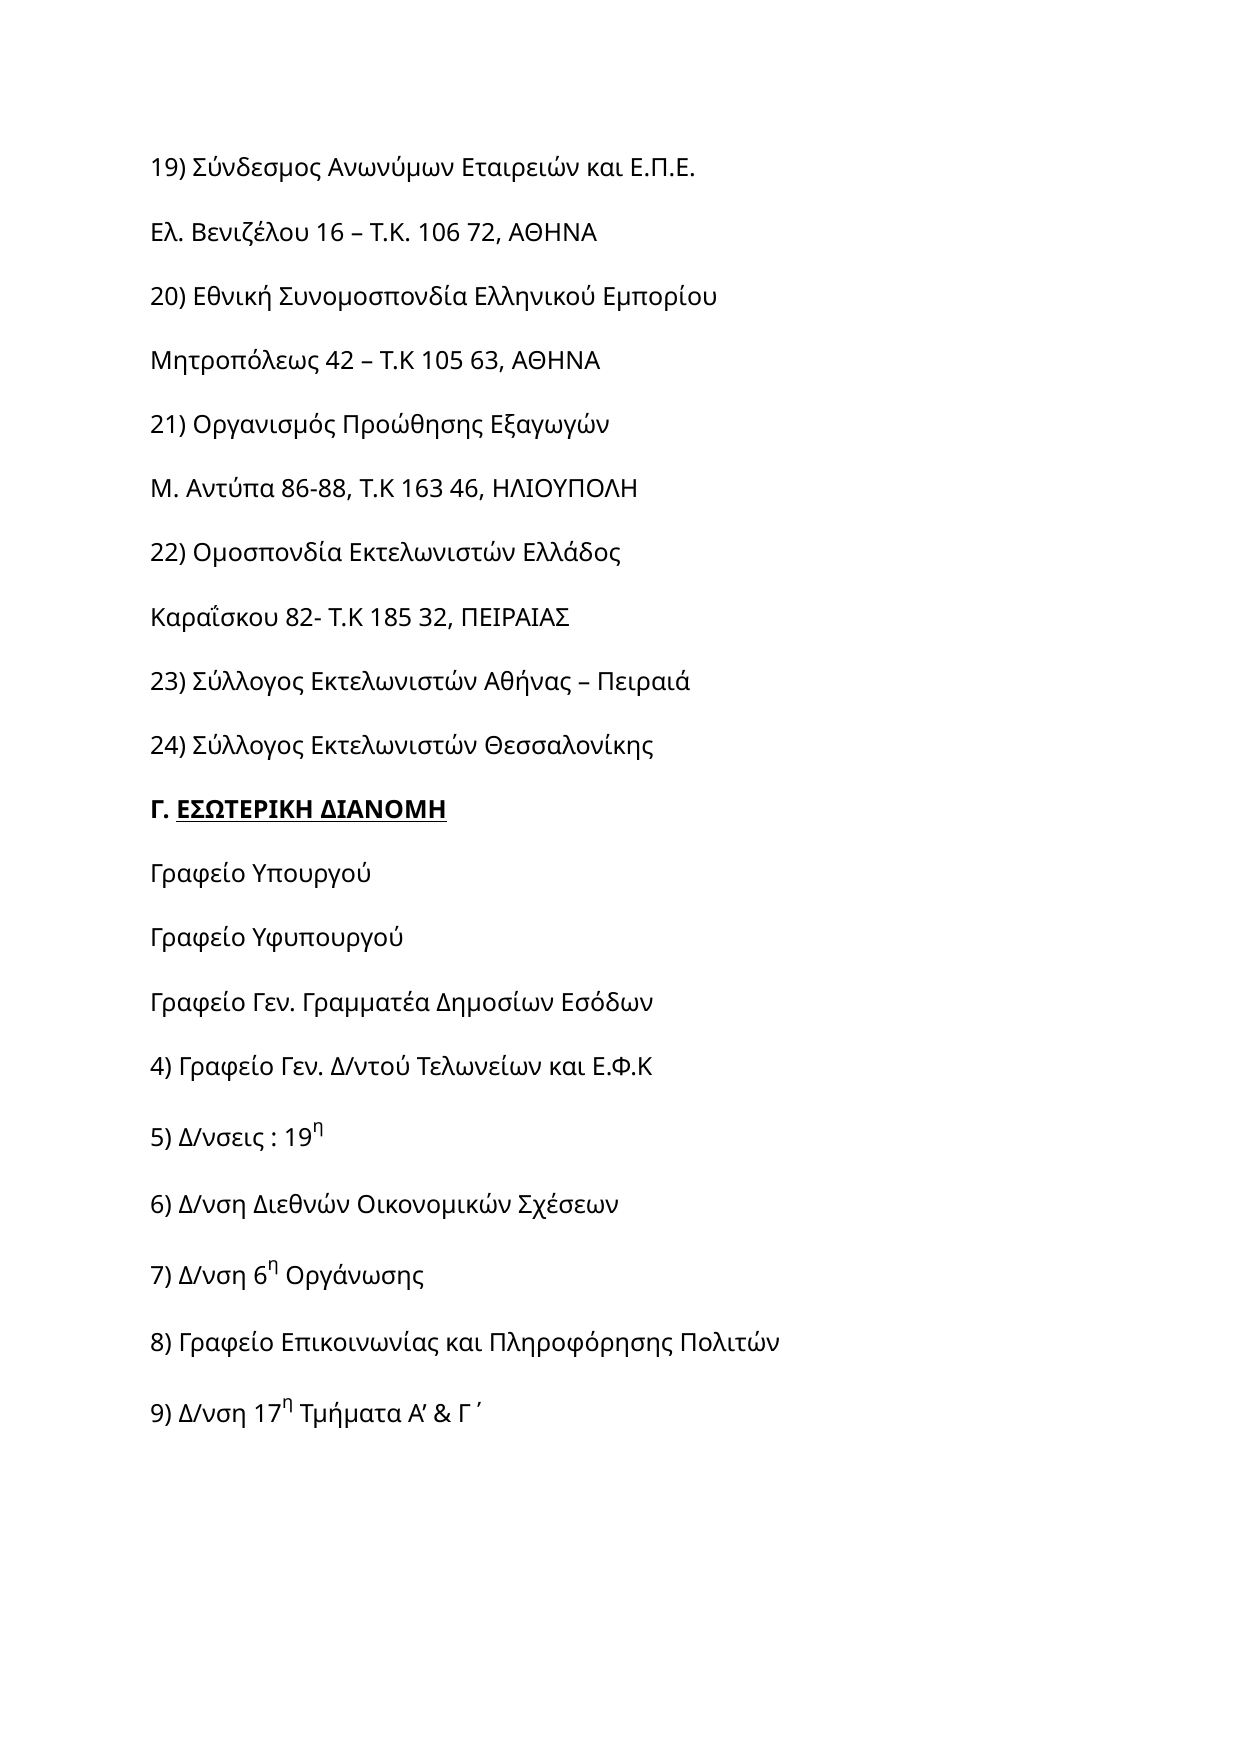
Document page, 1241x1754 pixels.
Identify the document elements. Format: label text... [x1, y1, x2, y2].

text 4) Γραφείο Γεν. Δ/ντού Τελωνείων και Ε.Φ.Κ [150, 1048, 1090, 1082]
text 6) Δ/νση Διεθνών Οικονομικών Σχέσεων [150, 1186, 1090, 1221]
text Γραφείο Υπουργού [150, 856, 1090, 890]
text Ελ. Βενιζέλου 16 – Τ.Κ. 106 72, ΑΘΗΝΑ [150, 214, 1090, 248]
text 19) Σύνδεσμος Ανωνύμων Εταιρειών και Ε.Π.Ε. [150, 150, 1090, 184]
text 5) Δ/νσεις : 19η [150, 1112, 1090, 1155]
text 7) Δ/νση 6η Οργάνωσης [150, 1251, 1090, 1293]
text 22) Ομοσπονδία Εκτελωνιστών Ελλάδος [150, 535, 1090, 569]
text 8) Γραφείο Επικοινωνίας και Πληροφόρησης Πολιτών [150, 1324, 1090, 1359]
text 21) Οργανισμός Προώθησης Εξαγωγών [150, 407, 1090, 441]
text Γ. ΕΣΩΤΕΡΙΚΗ ΔΙΑΝΟΜΗ [150, 792, 1090, 826]
text 20) Εθνική Συνομοσπονδία Ελληνικού Εμπορίου [150, 278, 1090, 312]
text Γραφείο Γεν. Γραμματέα Δημοσίων Εσόδων [150, 984, 1090, 1018]
text 9) Δ/νση 17η Τμήματα Α’ & Γ΄ [150, 1389, 1090, 1431]
text Μητροπόλεως 42 – Τ.Κ 105 63, ΑΘΗΝΑ [150, 342, 1090, 377]
text 23) Σύλλογος Εκτελωνιστών Αθήνας – Πειραιά [150, 663, 1090, 697]
text Καραΐσκου 82- Τ.Κ 185 32, ΠΕΙΡΑΙΑΣ [150, 599, 1090, 633]
text Γραφείο Υφυπουργού [150, 920, 1090, 954]
text Μ. Αντύπα 86-88, Τ.Κ 163 46, ΗΛΙΟΥΠΟΛΗ [150, 471, 1090, 505]
text 24) Σύλλογος Εκτελωνιστών Θεσσαλονίκης [150, 727, 1090, 762]
